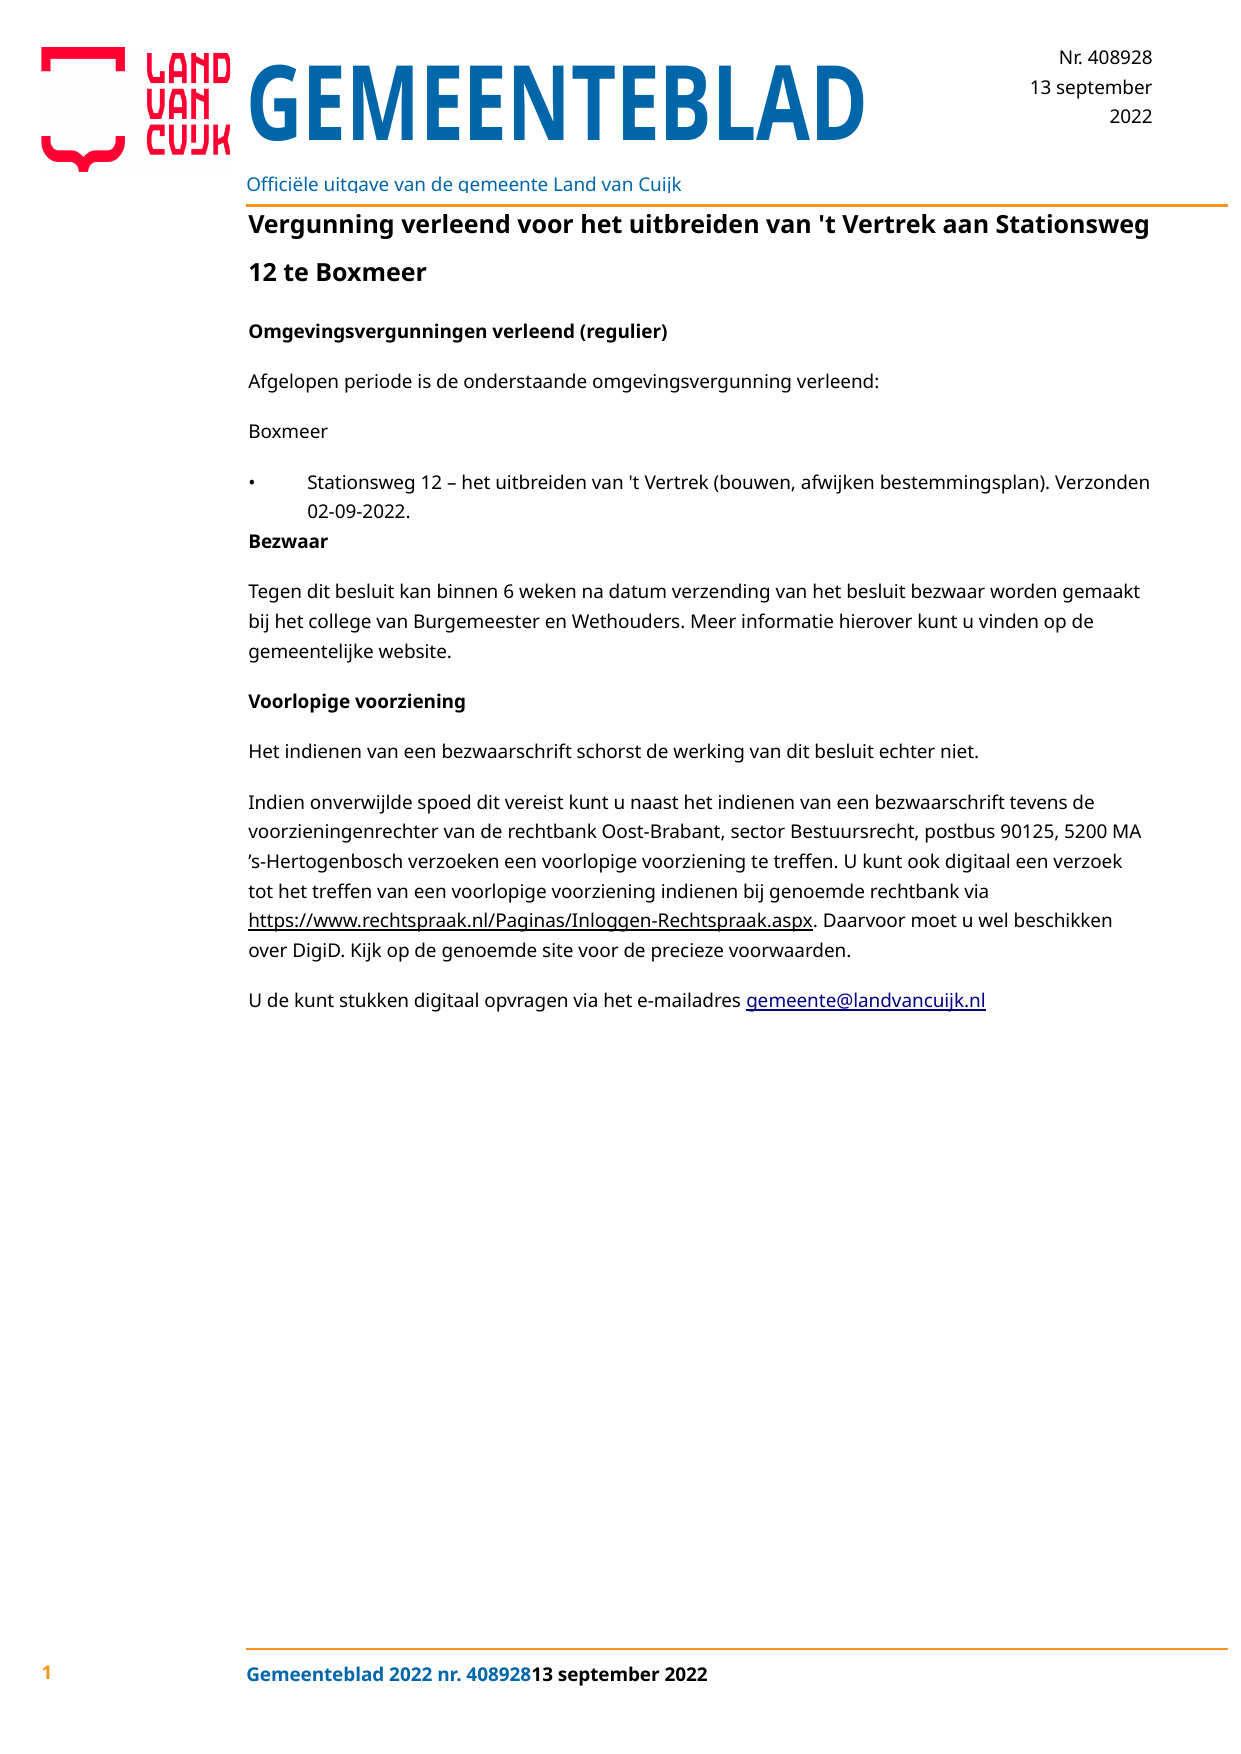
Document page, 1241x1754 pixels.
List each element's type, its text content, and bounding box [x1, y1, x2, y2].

text Afgelopen periode is de onderstaande omgevingsvergunning verleend: [248, 368, 1152, 394]
list Stationsweg 12 – het uitbreiden van 't Vertrek (bouwen, afwijken bestemmingsplan). Verzonden 02-09-2022. [248, 469, 1152, 524]
text Tegen dit besluit kan binnen 6 weken na datum verzending van het besluit bezwaar worden gemaakt bij het college van Burgemeester en Wethouders. Meer informatie hierover kunt u vinden op de gemeentelijke website. [248, 579, 1152, 664]
text Boxmeer [248, 419, 1152, 444]
text U de kunt stukken digitaal opvragen via het e-mailadres gemeente@landvancuijk.nl [248, 987, 1152, 1013]
text Indien onverwijlde spoed dit vereist kunt u naast het indienen van een bezwaarschrift tevens de voorzieningenrechter van de rechtbank Oost-Brabant, sector Bestuursrecht, postbus 90125, 5200 MA ’s-Hertogenbosch verzoeken een voorlopige voorziening te treffen. U kunt ook digitaal een verzoek tot het treffen van een voorlopige voorziening indienen bij genoemde rechtbank via https://www.rechtspraak.nl/Paginas/Inloggen-Rechtspraak.aspx. Daarvoor moet u wel beschikken over DigiD. Kijk op de genoemde site voor de precieze voorwaarden. [248, 789, 1152, 963]
text Voorlopige voorziening [248, 688, 1152, 714]
text Bezwaar [248, 528, 1152, 554]
text Omgevingsvergunningen verleend (regulier) [248, 318, 1152, 344]
text Vergunning verleend voor het uitbreiden van 't Vertrek aan Stationsweg 12 te Boxmeer [248, 207, 1152, 288]
picture [41, 47, 231, 172]
text Het indienen van een bezwaarschrift schorst de werking van dit besluit echter niet. [248, 739, 1152, 764]
